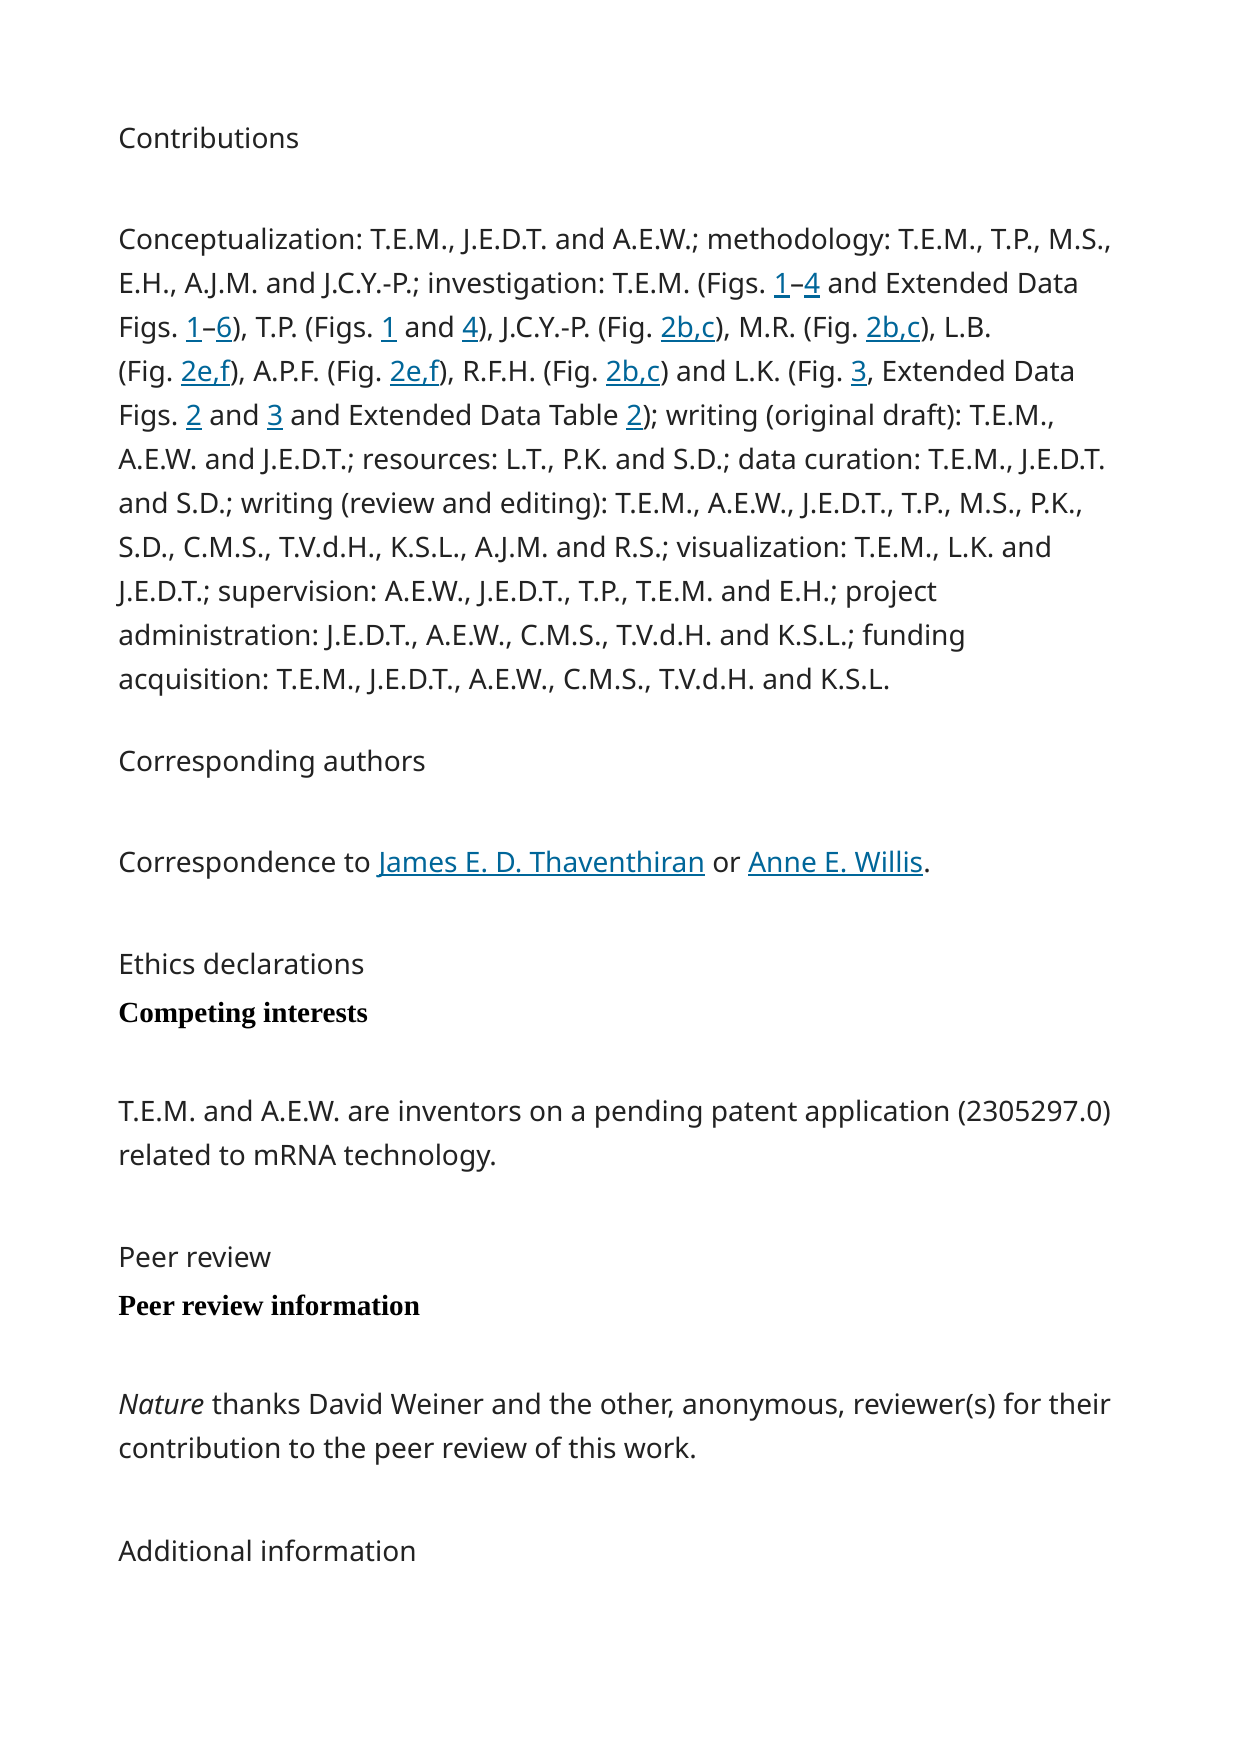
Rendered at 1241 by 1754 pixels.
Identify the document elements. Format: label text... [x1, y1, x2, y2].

subtitle Ethics declarations [118, 944, 1122, 983]
subtitle Additional information [118, 1531, 1122, 1569]
subtitle Contributions [118, 118, 1122, 156]
subtitle Competing interests [118, 995, 1122, 1029]
subtitle Peer review information [118, 1288, 1122, 1322]
subtitle Corresponding authors [118, 741, 1122, 779]
subtitle Peer review [118, 1238, 1122, 1276]
text Nature thanks David Weiner and the other, anonymous, reviewer(s) for their contribution to the peer review of this work. [118, 1384, 1122, 1467]
text Correspondence to James E. D. Thaventhiran or Anne E. Willis. [118, 842, 1122, 880]
text Conceptualization: T.E.M., J.E.D.T. and A.E.W.; methodology: T.E.M., T.P., M.S., E.H., A.J.M. and J.C.Y.-P.; investigation: T.E.M. (Figs. 1–4 and Extended Data Figs. 1–6), T.P. (Figs. 1 and 4), J.C.Y.-P. (Fig. 2b,c), M.R. (Fig. 2b,c), L.B. (Fig. 2e,f), A.P.F. (Fig. 2e,f), R.F.H. (Fig. 2b,c) and L.K. (Fig. 3, Extended Data Figs. 2 and 3 and Extended Data Table 2); writing (original draft): T.E.M., A.E.W. and J.E.D.T.; resources: L.T., P.K. and S.D.; data curation: T.E.M., J.E.D.T. and S.D.; writing (review and editing): T.E.M., A.E.W., J.E.D.T., T.P., M.S., P.K., S.D., C.M.S., T.V.d.H., K.S.L., A.J.M. and R.S.; visualization: T.E.M., L.K. and J.E.D.T.; supervision: A.E.W., J.E.D.T., T.P., T.E.M. and E.H.; project administration: J.E.D.T., A.E.W., C.M.S., T.V.d.H. and K.S.L.; funding acquisition: T.E.M., J.E.D.T., A.E.W., C.M.S., T.V.d.H. and K.S.L. [118, 219, 1122, 698]
text T.E.M. and A.E.W. are inventors on a pending patent application (2305297.0) related to mRNA technology. [118, 1091, 1122, 1174]
